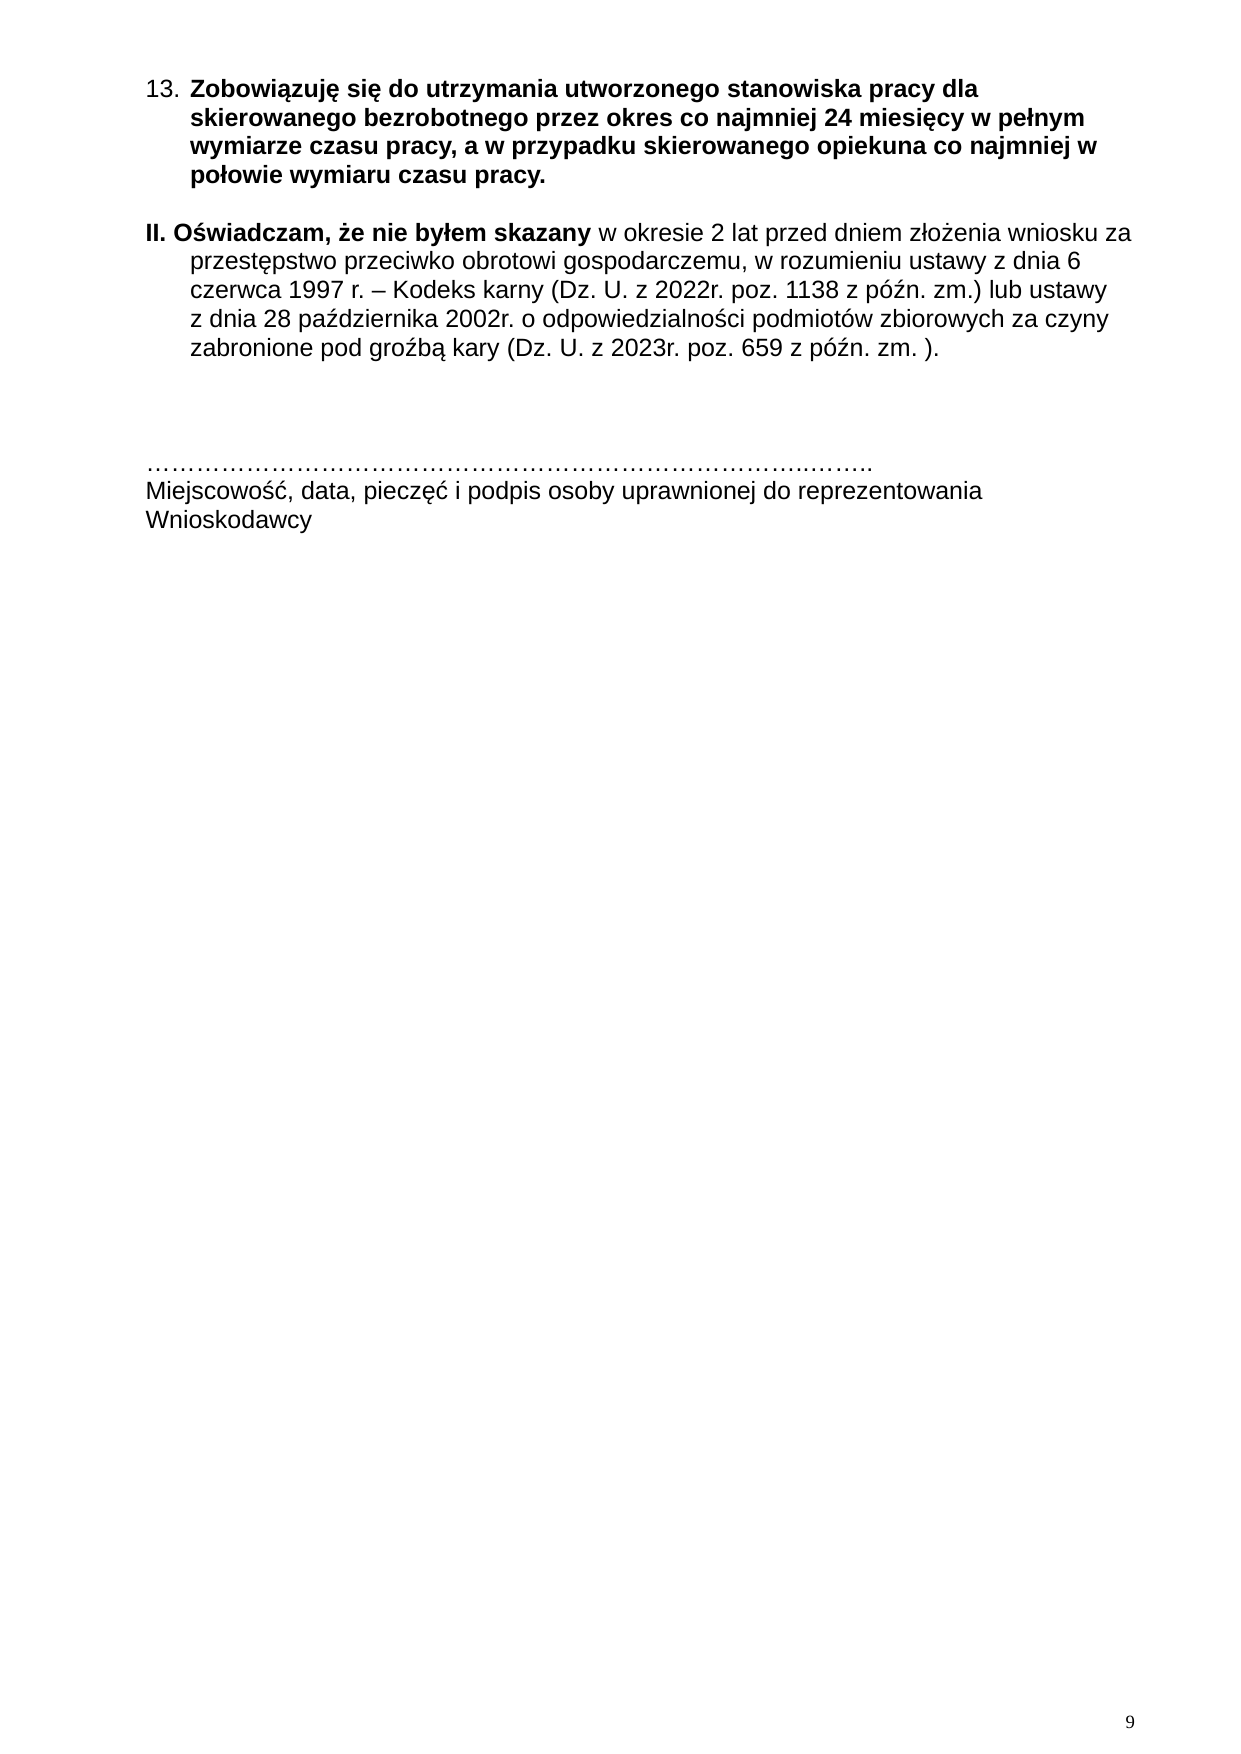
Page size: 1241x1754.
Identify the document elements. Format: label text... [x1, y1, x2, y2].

text ……………………………………………………………………..…….. [145, 447, 1137, 476]
text II. Oświadczam, że nie byłem skazany w okresie 2 lat przed dniem złożenia wniosku za przestępstwo przeciwko obrotowi gospodarczemu, w rozumieniu ustawy z dnia 6 czerwca 1997 r. – Kodeks karny (Dz. U. z 2022r. poz. 1138 z późn. zm.) lub ustawy z dnia 28 października 2002r. o odpowiedzialności podmiotów zbiorowych za czyny zabronione pod groźbą kary (Dz. U. z 2023r. poz. 659 z późn. zm. ). [145, 217, 1137, 361]
text Miejscowość, data, pieczęć i podpis osoby uprawnionej do reprezentowania Wnioskodawcy [145, 476, 1137, 534]
list Zobowiązuję się do utrzymania utworzonego stanowiska pracy dla skierowanego bezrobotnego przez okres co najmniej 24 miesięcy w pełnym wymiarze czasu pracy, a w przypadku skierowanego opiekuna co najmniej w połowie wymiaru czasu pracy. [145, 74, 1137, 189]
